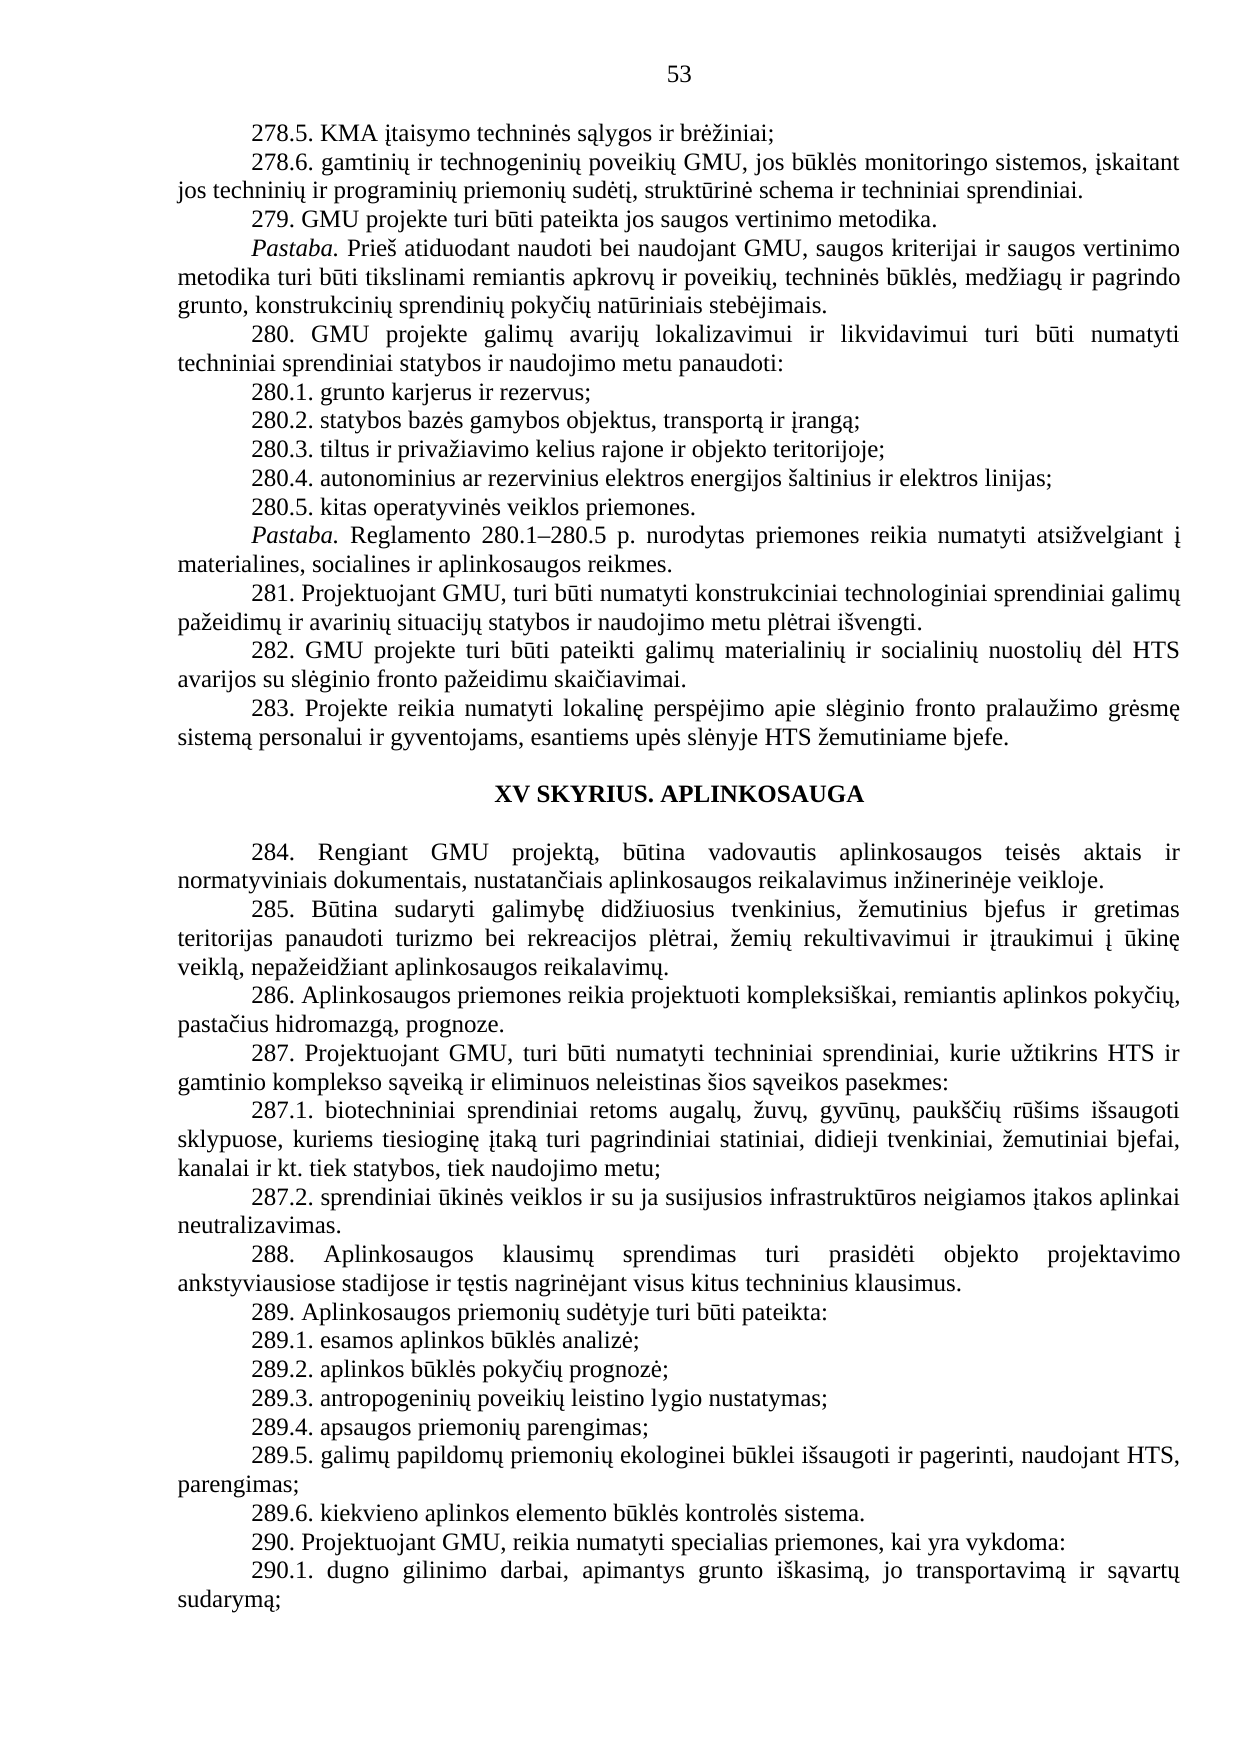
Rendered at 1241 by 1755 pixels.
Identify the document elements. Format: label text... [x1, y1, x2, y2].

text 280. GMU projekte galimų avarijų lokalizavimui ir likvidavimui turi būti numatyti techniniai sprendiniai statybos ir naudojimo metu panaudoti: [177, 319, 1181, 377]
text 286. Aplinkosaugos priemones reikia projektuoti kompleksiškai, remiantis aplinkos pokyčių, pastačius hidromazgą, prognoze. [177, 981, 1181, 1038]
text 283. Projekte reikia numatyti lokalinę perspėjimo apie slėginio fronto pralaužimo grėsmę sistemą personalui ir gyventojams, esantiems upės slėnyje HTS žemutiniame bjefe. [177, 693, 1181, 751]
text 290. Projektuojant GMU, reikia numatyti specialias priemones, kai yra vykdoma: [177, 1527, 1181, 1556]
text 290.1. dugno gilinimo darbai, apimantys grunto iškasimą, jo transportavimą ir sąvartų sudarymą; [177, 1556, 1181, 1613]
text Pastaba. Prieš atiduodant naudoti bei naudojant GMU, saugos kriterijai ir saugos vertinimo metodika turi būti tikslinami remiantis apkrovų ir poveikių, techninės būklės, medžiagų ir pagrindo grunto, konstrukcinių sprendinių pokyčių natūriniais stebėjimais. [177, 233, 1181, 319]
text 278.5. KMA įtaisymo techninės sąlygos ir brėžiniai; [177, 118, 1181, 147]
text 284. Rengiant GMU projektą, būtina vadovautis aplinkosaugos teisės aktais ir normatyviniais dokumentais, nustatančiais aplinkosaugos reikalavimus inžinerinėje veikloje. [177, 837, 1181, 894]
text 280.2. statybos bazės gamybos objektus, transportą ir įrangą; [177, 406, 1181, 434]
text 280.4. autonominius ar rezervinius elektros energijos šaltinius ir elektros linijas; [177, 463, 1181, 492]
text 289.5. galimų papildomų priemonių ekologinei būklei išsaugoti ir pagerinti, naudojant HTS, parengimas; [177, 1441, 1181, 1498]
text 289.2. aplinkos būklės pokyčių prognozė; [177, 1354, 1181, 1383]
text 288. Aplinkosaugos klausimų sprendimas turi prasidėti objekto projektavimo ankstyviausiose stadijose ir tęstis nagrinėjant visus kitus techninius klausimus. [177, 1239, 1181, 1297]
text 287.2. sprendiniai ūkinės veiklos ir su ja susijusios infrastruktūros neigiamos įtakos aplinkai neutralizavimas. [177, 1182, 1181, 1239]
text 289.4. apsaugos priemonių parengimas; [177, 1412, 1181, 1441]
text 287.1. biotechniniai sprendiniai retoms augalų, žuvų, gyvūnų, paukščių rūšims išsaugoti sklypuose, kuriems tiesioginę įtaką turi pagrindiniai statiniai, didieji tvenkiniai, žemutiniai bjefai, kanalai ir kt. tiek statybos, tiek naudojimo metu; [177, 1096, 1181, 1182]
text 280.1. grunto karjerus ir rezervus; [177, 377, 1181, 406]
text 282. GMU projekte turi būti pateikti galimų materialinių ir socialinių nuostolių dėl HTS avarijos su slėginio fronto pažeidimu skaičiavimai. [177, 636, 1181, 693]
text XV SKYRIUS. APLINKOSAUGA [177, 779, 1181, 808]
text 287. Projektuojant GMU, turi būti numatyti techniniai sprendiniai, kurie užtikrins HTS ir gamtinio komplekso sąveiką ir eliminuos neleistinas šios sąveikos pasekmes: [177, 1038, 1181, 1096]
text 280.5. kitas operatyvinės veiklos priemones. [177, 492, 1181, 521]
text 289.3. antropogeninių poveikių leistino lygio nustatymas; [177, 1383, 1181, 1412]
text 279. GMU projekte turi būti pateikta jos saugos vertinimo metodika. [177, 204, 1181, 233]
text 281. Projektuojant GMU, turi būti numatyti konstrukciniai technologiniai sprendiniai galimų pažeidimų ir avarinių situacijų statybos ir naudojimo metu plėtrai išvengti. [177, 578, 1181, 636]
text 278.6. gamtinių ir technogeninių poveikių GMU, jos būklės monitoringo sistemos, įskaitant jos techninių ir programinių priemonių sudėtį, struktūrinė schema ir techniniai sprendiniai. [177, 147, 1181, 204]
text 280.3. tiltus ir privažiavimo kelius rajone ir objekto teritorijoje; [177, 434, 1181, 463]
text 289.1. esamos aplinkos būklės analizė; [177, 1326, 1181, 1354]
text 289.6. kiekvieno aplinkos elemento būklės kontrolės sistema. [177, 1498, 1181, 1527]
text 289. Aplinkosaugos priemonių sudėtyje turi būti pateikta: [177, 1297, 1181, 1326]
text 285. Būtina sudaryti galimybę didžiuosius tvenkinius, žemutinius bjefus ir gretimas teritorijas panaudoti turizmo bei rekreacijos plėtrai, žemių rekultivavimui ir įtraukimui į ūkinę veiklą, nepažeidžiant aplinkosaugos reikalavimų. [177, 894, 1181, 981]
text Pastaba. Reglamento 280.1–280.5 p. nurodytas priemones reikia numatyti atsižvelgiant į materialines, socialines ir aplinkosaugos reikmes. [177, 521, 1181, 578]
